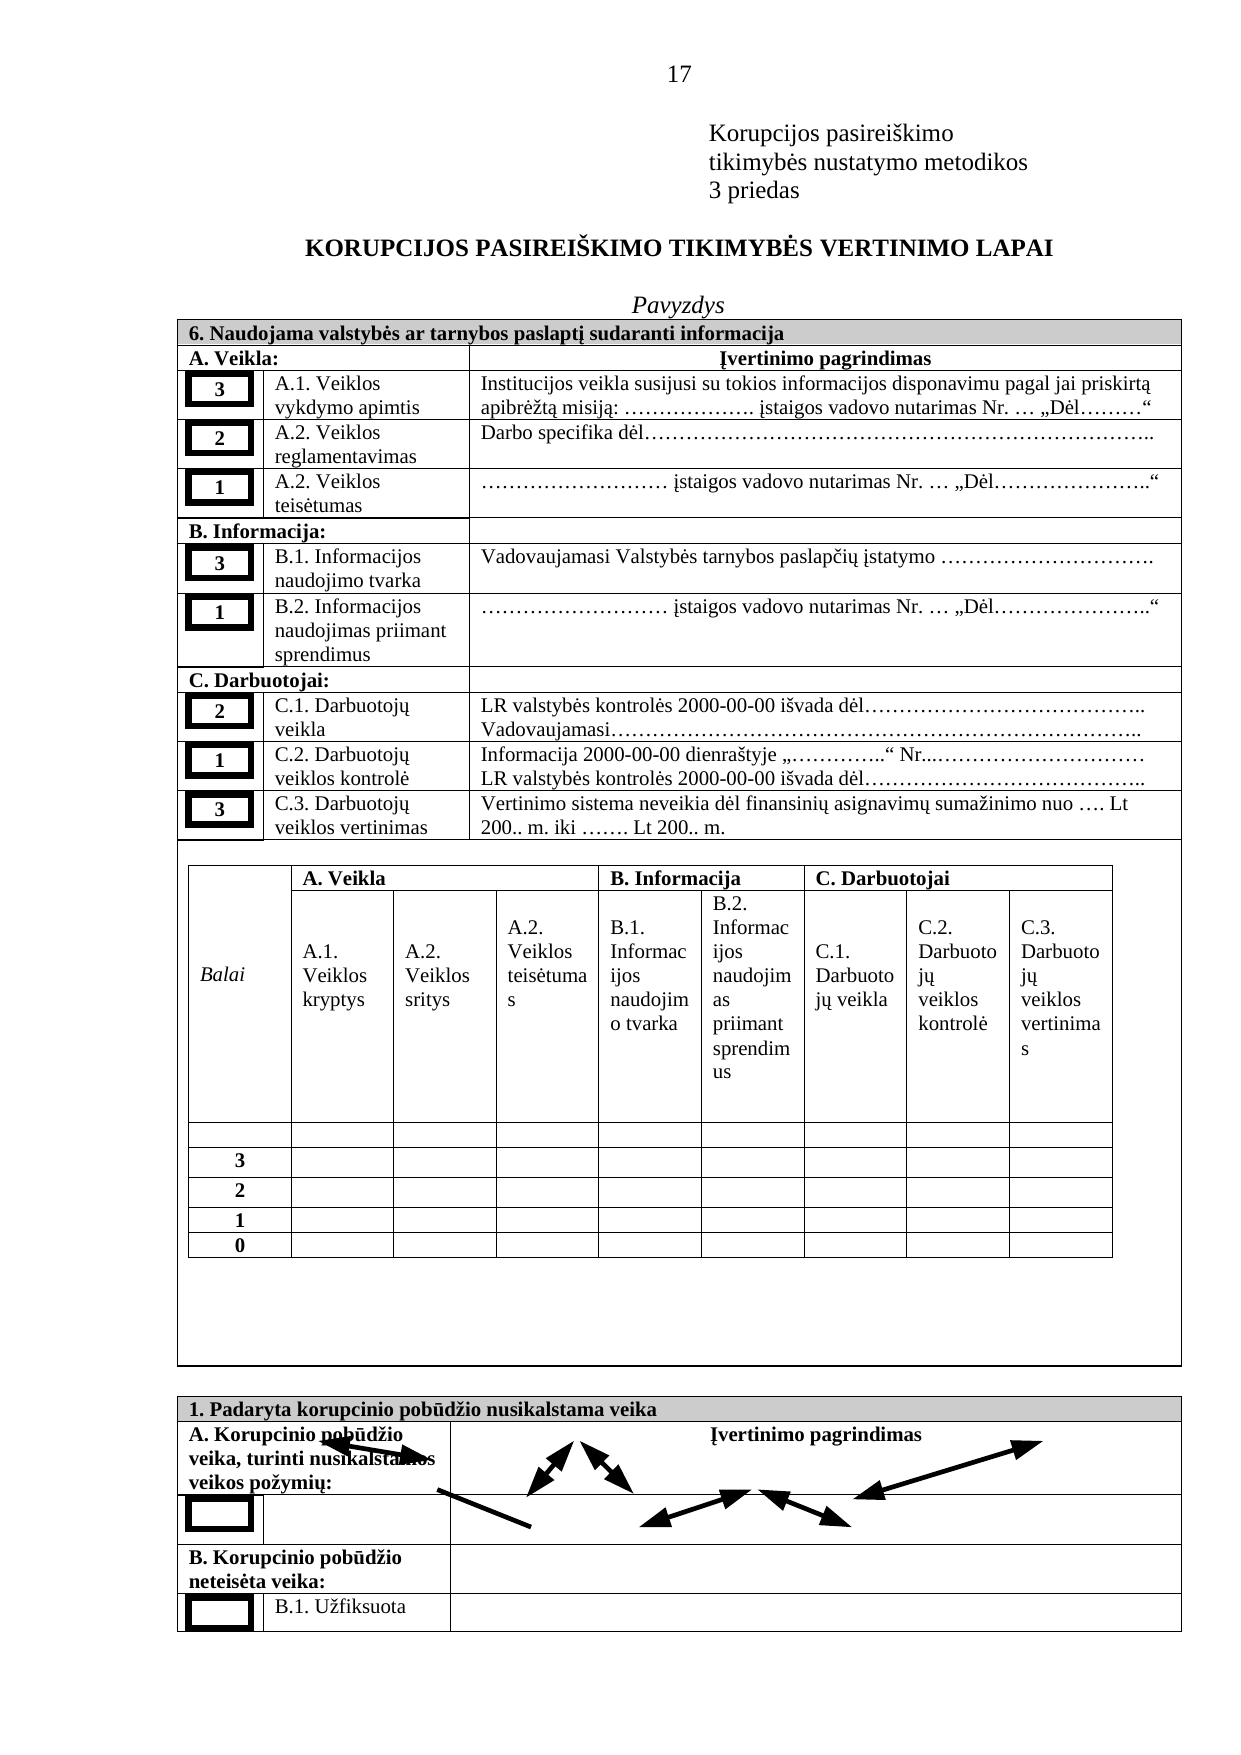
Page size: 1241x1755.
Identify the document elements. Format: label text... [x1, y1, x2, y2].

table_header 1 [192, 600, 248, 624]
table_cell B.2. Informacijos naudojimas priimant sprendimus [702, 891, 804, 1122]
table_cell [805, 1123, 906, 1147]
table_header [192, 1502, 248, 1526]
text tikimybės nustatymo metodikos [177, 147, 1181, 176]
table_cell ……………………… įstaigos vadovo nutarimas Nr. … „Dėl…………………..“ [470, 469, 1181, 517]
table_cell 1 [189, 1208, 291, 1232]
table_cell C.1. Darbuotojų veikla [264, 693, 469, 741]
table_cell [178, 544, 263, 592]
table_cell Institucijos veikla susijusi su tokios informacijos disponavimu pagal jai priskirtą apibrėžtą misiją: ………………. įstaigos vadovo nutarimas Nr. … „Dėl………“ [470, 371, 1181, 419]
table_cell B.1. Informacijos naudojimo tvarka [264, 544, 469, 592]
text Korupcijos pasireiškimo [177, 118, 1181, 147]
table_cell [907, 1123, 1009, 1147]
table_header 1 [192, 475, 248, 499]
table_cell LR valstybės kontrolės 2000-00-00 išvada dėl………………………………….. Vadovaujamasi………………………………………………………………….. [470, 693, 1181, 741]
table_cell [292, 1148, 393, 1177]
table_cell [178, 791, 263, 839]
table_cell [599, 1123, 701, 1147]
table_cell [178, 1496, 263, 1544]
table_cell 3 [189, 1148, 291, 1177]
table_header 2 [192, 426, 248, 450]
table_cell [1010, 1208, 1112, 1232]
table_header 1 [192, 748, 248, 772]
table_cell [178, 371, 263, 419]
table_cell A.2. Veiklos reglamentavimas [264, 420, 469, 468]
table_cell [1010, 1123, 1112, 1147]
table_cell B. Informacija: [178, 519, 469, 543]
table_cell 2 [189, 1178, 291, 1207]
table_cell [292, 1208, 393, 1232]
table_header B. Informacija [599, 866, 804, 890]
table_cell C.3. Darbuotojų veiklos vertinimas [1010, 891, 1112, 1122]
table_cell [178, 693, 263, 741]
table_cell [394, 1208, 496, 1232]
table_header 3 [192, 377, 248, 401]
table_cell [497, 1208, 598, 1232]
table_cell [178, 840, 1181, 1365]
table_cell [599, 1233, 701, 1257]
table_cell C.1. Darbuotojų veikla [805, 891, 906, 1122]
table_cell [189, 1123, 291, 1147]
table_cell [178, 1594, 185, 1631]
table_cell [497, 1148, 598, 1177]
table_cell [178, 594, 263, 666]
table_cell B.1. Informacijos naudojimo tvarka [599, 891, 701, 1122]
table_cell [264, 1495, 450, 1544]
table_cell Informacija 2000-00-00 dienraštyje „…………..“ Nr...………………………… LR valstybės kontrolės 2000-00-00 išvada dėl………………………………….. [470, 742, 1181, 790]
table_cell [702, 1123, 804, 1147]
table_cell B. Korupcinio pobūdžio neteisėta veika: [178, 1545, 450, 1593]
table_cell [702, 1148, 804, 1177]
table_cell [1010, 1148, 1112, 1177]
table_cell [497, 1233, 598, 1257]
table_cell [292, 1123, 393, 1147]
text 3 priedas [177, 176, 1181, 204]
table_cell Vertinimo sistema neveikia dėl finansinių asignavimų sumažinimo nuo …. Lt 200.. m. iki ……. Lt 200.. m. [470, 791, 1181, 839]
text KORUPCIJOS PASIREIŠKIMO TIKIMYBĖS Vertinimo lapai [177, 233, 1181, 262]
table_cell [805, 1178, 906, 1207]
table_cell Įvertinimo pagrindimas [470, 346, 1181, 369]
table_cell [394, 1148, 496, 1177]
table_cell [805, 1208, 906, 1232]
table_cell [907, 1148, 1009, 1177]
table_cell Vadovaujamasi Valstybės tarnybos paslapčių įstatymo …………………………. [470, 544, 1181, 592]
table_cell [254, 1594, 263, 1631]
table_cell Įvertinimo pagrindimas [451, 1422, 1181, 1494]
table_header Balai [189, 866, 291, 1122]
table_header 3 [192, 798, 248, 821]
table_cell A. Korupcinio pobūdžio veika, turinti nusikalstamos veikos požymių: [178, 1422, 450, 1494]
table_cell [394, 1178, 496, 1207]
table_cell A.1. Veiklos vykdymo apimtis [264, 371, 469, 419]
table_cell [394, 1123, 496, 1147]
table_cell [702, 1208, 804, 1232]
table_header A. Veikla [292, 866, 598, 890]
table_cell [497, 1123, 598, 1147]
table_cell [907, 1178, 1009, 1207]
table_cell [702, 1233, 804, 1257]
table_cell [805, 1233, 906, 1257]
table_cell C. Darbuotojai: [178, 667, 469, 692]
table_cell [599, 1148, 701, 1177]
table_cell [470, 667, 1181, 692]
table_cell [497, 1178, 598, 1207]
table_cell A.1. Veiklos kryptys [292, 891, 393, 1122]
table_cell ……………………… įstaigos vadovo nutarimas Nr. … „Dėl…………………..“ [470, 594, 1181, 666]
table_cell C.2. Darbuotojų veiklos kontrolė [907, 891, 1009, 1122]
table_header 3 [192, 551, 248, 574]
table_cell [178, 742, 263, 790]
table_cell A. Veikla: [178, 346, 469, 369]
table_cell [907, 1233, 1009, 1257]
table_cell [292, 1178, 393, 1207]
table_cell [451, 1545, 1181, 1593]
table_header 2 [192, 699, 248, 723]
table_cell [470, 518, 1181, 543]
table_cell [451, 1594, 1181, 1631]
table_cell B.2. Informacijos naudojimas priimant sprendimus [264, 594, 469, 666]
text Pavyzdys [177, 291, 1181, 319]
table_cell [1010, 1178, 1112, 1207]
table_cell [702, 1178, 804, 1207]
table_cell [599, 1208, 701, 1232]
table_cell 0 [189, 1233, 291, 1257]
table_cell [292, 1233, 393, 1257]
table_cell [907, 1208, 1009, 1232]
table_cell B.1. Užfiksuota [264, 1594, 450, 1631]
table_cell C.2. Darbuotojų veiklos kontrolė [264, 742, 469, 790]
table_cell [599, 1178, 701, 1207]
table_header 6. Naudojama valstybės ar tarnybos paslaptį sudaranti informacija [178, 320, 1181, 344]
table_cell A.2. Veiklos teisėtumas [497, 891, 598, 1122]
table_cell [451, 1495, 1181, 1544]
table_cell [178, 469, 263, 517]
table_cell [805, 1148, 906, 1177]
table_header 1. Padaryta korupcinio pobūdžio nusikalstama veika [178, 1397, 1181, 1421]
table_cell [1010, 1233, 1112, 1257]
table_header [192, 1601, 248, 1625]
table_header C. Darbuotojai [805, 866, 1112, 890]
table_cell [178, 420, 263, 468]
table_cell A.2. Veiklos sritys [394, 891, 496, 1122]
table_cell A.2. Veiklos teisėtumas [264, 469, 469, 517]
table_cell Darbo specifika dėl……………………………………………………………….. [470, 420, 1181, 468]
table_cell [394, 1233, 496, 1257]
table_cell C.3. Darbuotojų veiklos vertinimas [264, 791, 469, 839]
